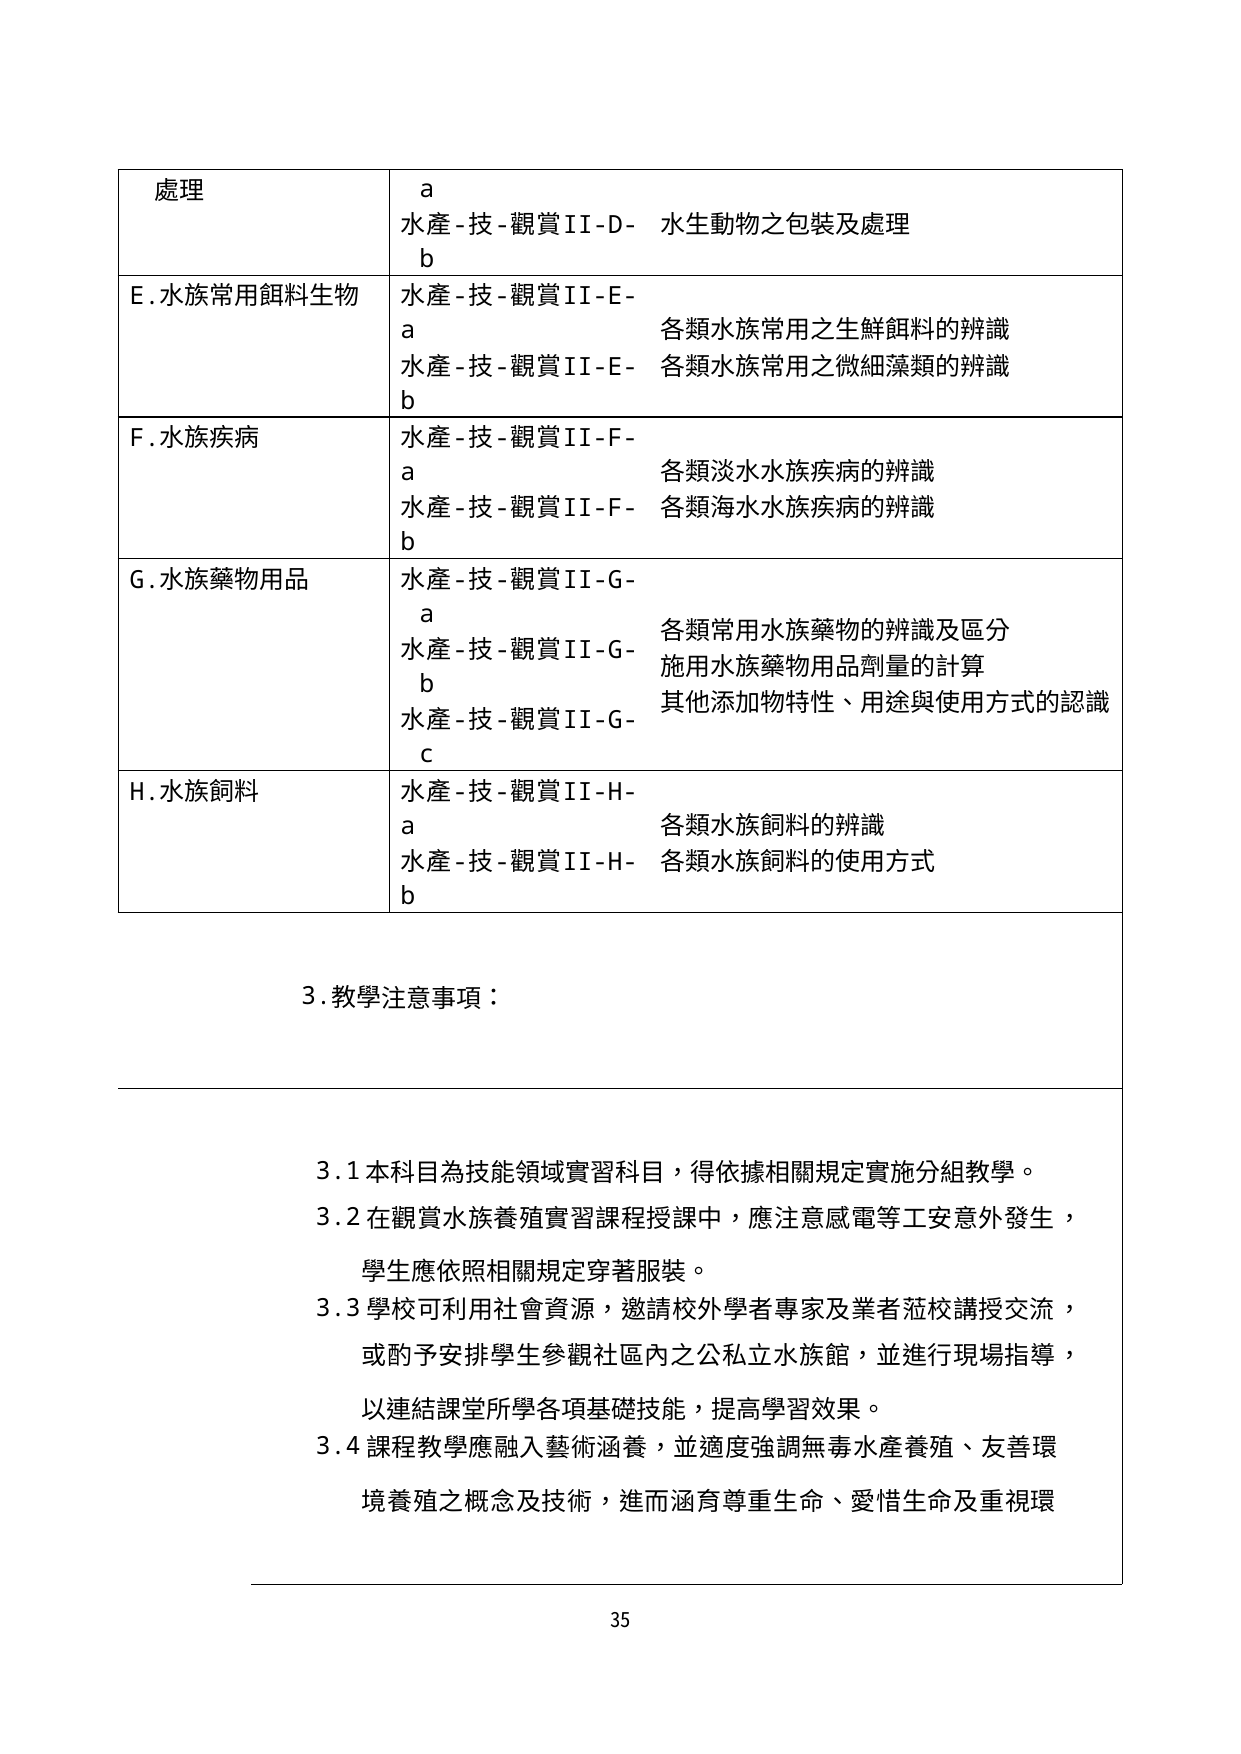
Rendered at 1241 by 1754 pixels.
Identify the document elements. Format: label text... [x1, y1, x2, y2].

table_cell F.水族疾病 [119, 418, 389, 558]
table_cell E.水族常用餌料生物 [119, 276, 389, 416]
table_cell H.水族飼料 [119, 771, 389, 912]
table_cell 水產-技-觀賞II-H-a 水產-技-觀賞II-H-b [390, 771, 649, 912]
text 3.4課程教學應融入藝術涵養，並適度強調無毒水產養殖、友善環境養殖之概念及技術，進而涵育尊重生命、愛惜生命及重視環 [251, 1427, 1122, 1584]
table_cell G.水族藥物用品 [119, 559, 389, 770]
text 3.教學注意事項： [118, 913, 1122, 1088]
table_cell 各類常用水族藥物的辨識及區分 施用水族藥物用品劑量的計算 其他添加物特性、用途與使用方式的認識 [649, 559, 1122, 770]
table_cell 處理 [119, 170, 389, 275]
text 3.2在觀賞水族養殖實習課程授課中，應注意感電等工安意外發生，學生應依照相關規定穿著服裝。 [251, 1198, 1122, 1290]
text 3.1本科目為技能領域實習科目，得依據相關規定實施分組教學。 [251, 1088, 1122, 1198]
table_cell 水生動物之包裝及處理 [649, 170, 1122, 275]
table_cell 各類水族常用之生鮮餌料的辨識 各類水族常用之微細藻類的辨識 [649, 276, 1122, 416]
table_cell 水產-技-觀賞II-E-a 水產-技-觀賞II-E-b [390, 276, 649, 416]
text 3.3學校可利用社會資源，邀請校外學者專家及業者蒞校講授交流，或酌予安排學生參觀社區內之公私立水族館，並進行現場指導，以連結課堂所學各項基礎技能，提高學習效果。 [251, 1290, 1122, 1427]
table_cell 水產-技-觀賞II-F-a 水產-技-觀賞II-F-b [390, 418, 649, 558]
table_cell 各類水族飼料的辨識 各類水族飼料的使用方式 [649, 771, 1122, 912]
table_cell 各類淡水水族疾病的辨識 各類海水水族疾病的辨識 [649, 418, 1122, 558]
table_cell 水產-技-觀賞II-G-a 水產-技-觀賞II-G-b 水產-技-觀賞II-G-c [390, 559, 649, 770]
table_cell a 水產-技-觀賞II-D-b [390, 170, 649, 275]
